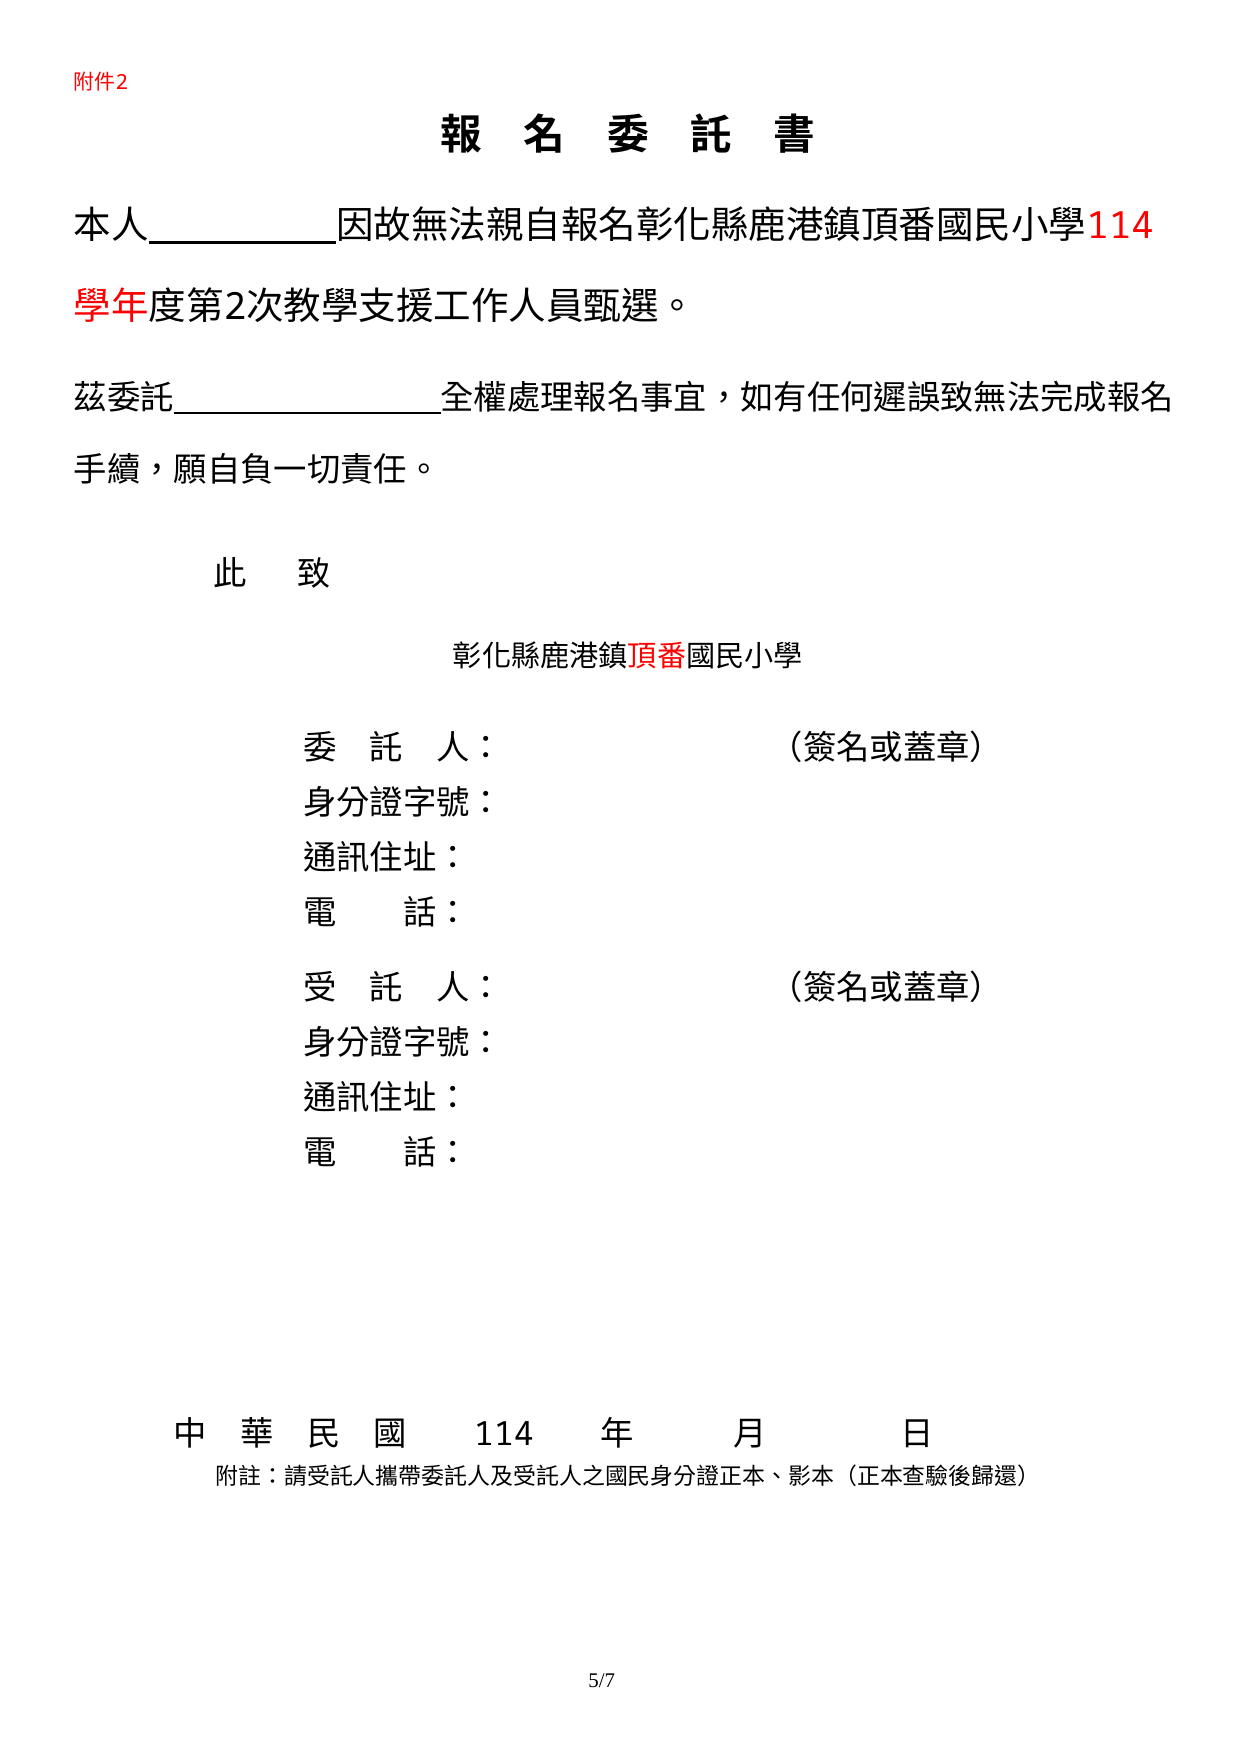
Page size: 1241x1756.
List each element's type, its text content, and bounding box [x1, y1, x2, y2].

text 身分證字號： [303, 774, 1182, 824]
text 本人 因故無法親自報名彰化縣鹿港鎮頂番國民小學114學年度第2次教學支援工作人員甄選。 [74, 195, 1182, 331]
text 報 名 委 託 書 [74, 123, 1182, 156]
text 此 致 [74, 558, 1182, 592]
text 中 華 民 國 114 年 月 日 [74, 1419, 1182, 1452]
text 通訊住址： [303, 1069, 1182, 1119]
text 身分證字號： [303, 1014, 1182, 1064]
text 茲委託 全權處理報名事宜，如有任何遲誤致無法完成報名手續，願自負一切責任。 [74, 370, 1182, 491]
text 電 話： [303, 1124, 1182, 1174]
text 附註：請受託人攜帶委託人及受託人之國民身分證正本、影本（正本查驗後歸還） [74, 1457, 1182, 1491]
text 委 託 人： （簽名或蓋章） [303, 719, 1182, 769]
text 受 託 人： （簽名或蓋章） [303, 959, 1182, 1009]
text 彰化縣鹿港鎮頂番國民小學 [74, 630, 1182, 676]
text 附件2 [74, 58, 1182, 98]
text 通訊住址： [303, 829, 1182, 879]
text 電 話： [303, 884, 1182, 934]
